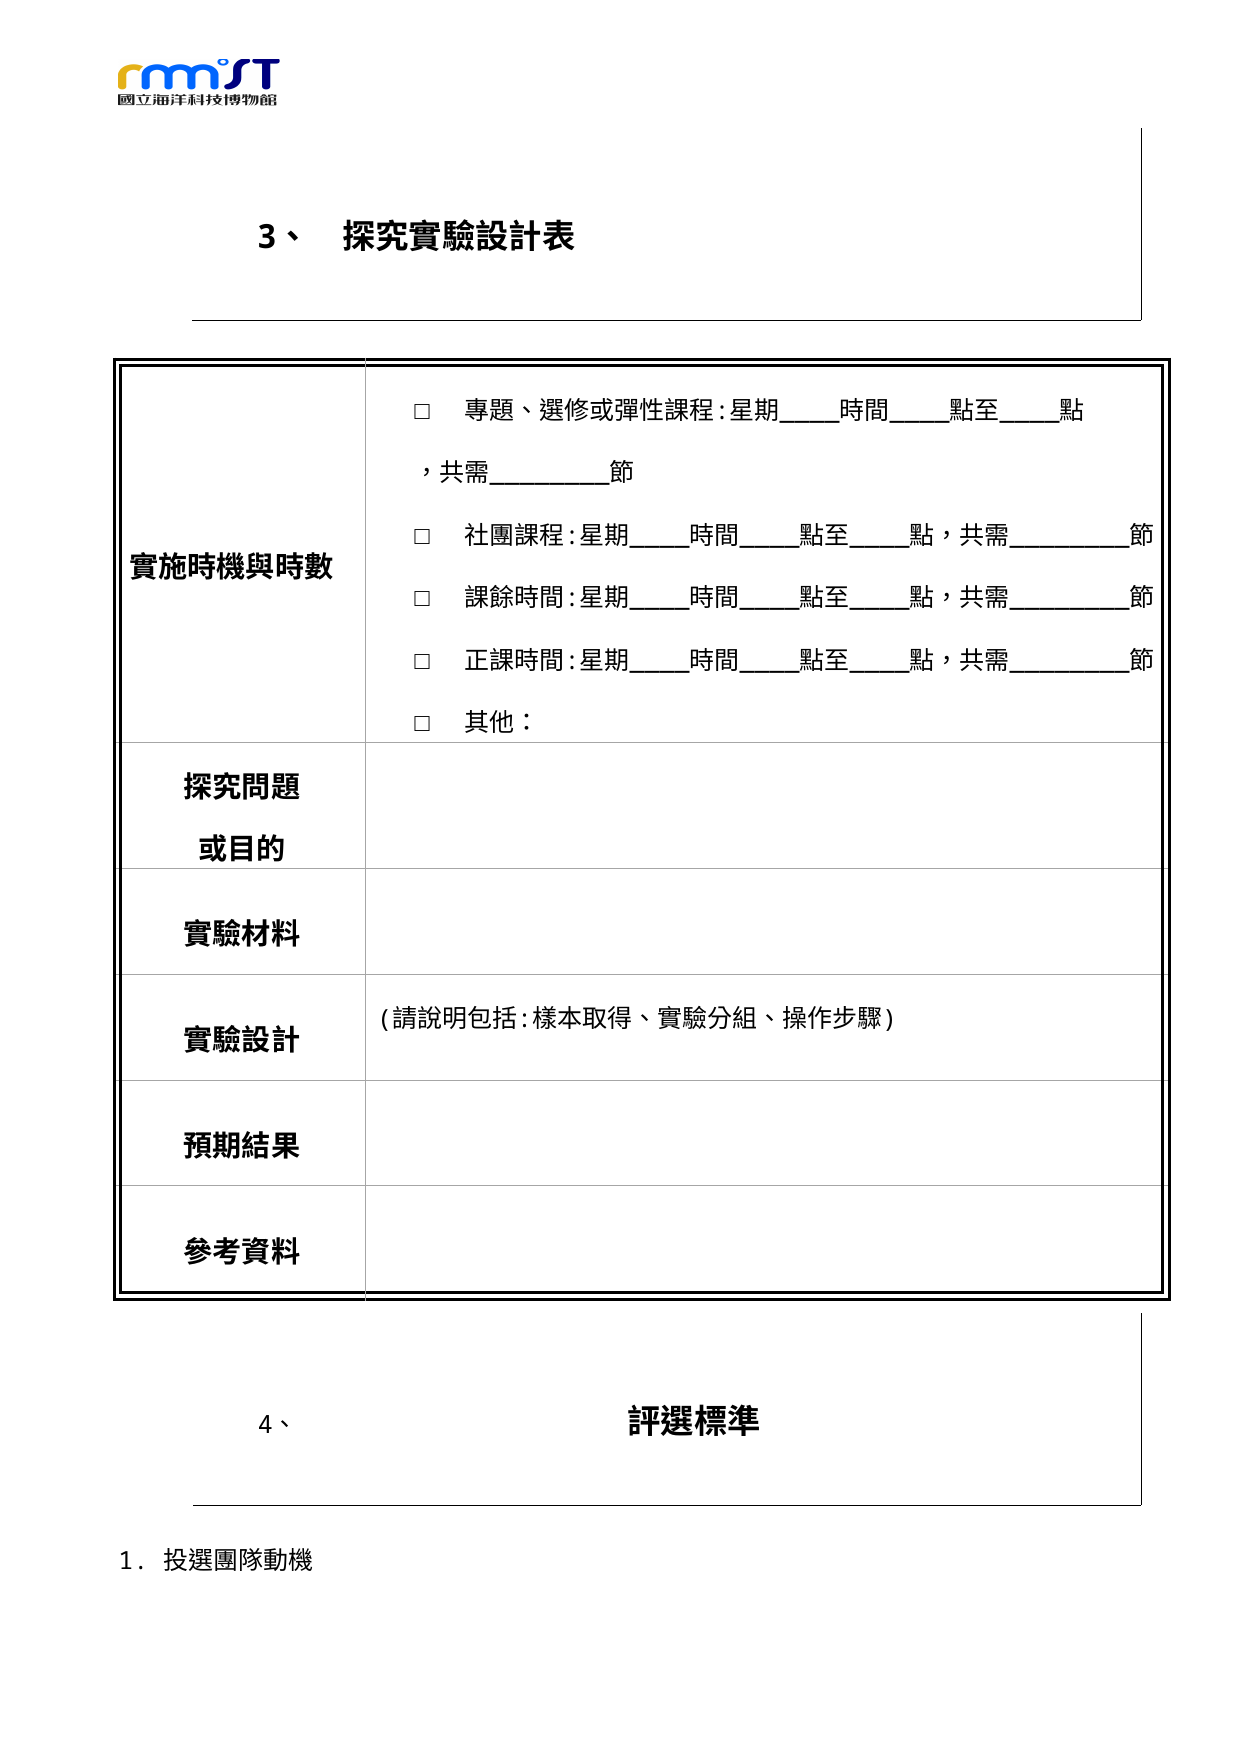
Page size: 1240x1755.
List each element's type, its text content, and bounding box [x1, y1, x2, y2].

table_cell [366, 743, 1161, 868]
list 評選標準 [193, 1313, 1141, 1505]
table_cell 探究問題 或目的 [122, 743, 365, 868]
table_cell [366, 1081, 1161, 1185]
table_cell 實驗材料 [122, 869, 365, 974]
table_cell (請說明包括:樣本取得、實驗分組、操作步驟) [366, 975, 1161, 1079]
table_header 實施時機與時數 [118, 361, 365, 742]
table_cell [366, 869, 1161, 974]
table_cell 實驗設計 [122, 975, 365, 1079]
table_cell 預期結果 [122, 1081, 365, 1185]
table_cell [366, 1186, 1161, 1291]
text 1. 投選團隊動機 [118, 1517, 1141, 1580]
table_header 專題、選修或彈性課程:星期____時間____點至____點 ，共需________節 社團課程:星期____時間____點至____點，共需________節 課餘時間:星期____時間____點至____點，共需________節 正課時間:星期____時間____點至____點，共需________節 其他： [366, 361, 1166, 742]
table_cell 參考資料 [122, 1186, 365, 1291]
list 探究實驗設計表 [192, 128, 1141, 320]
